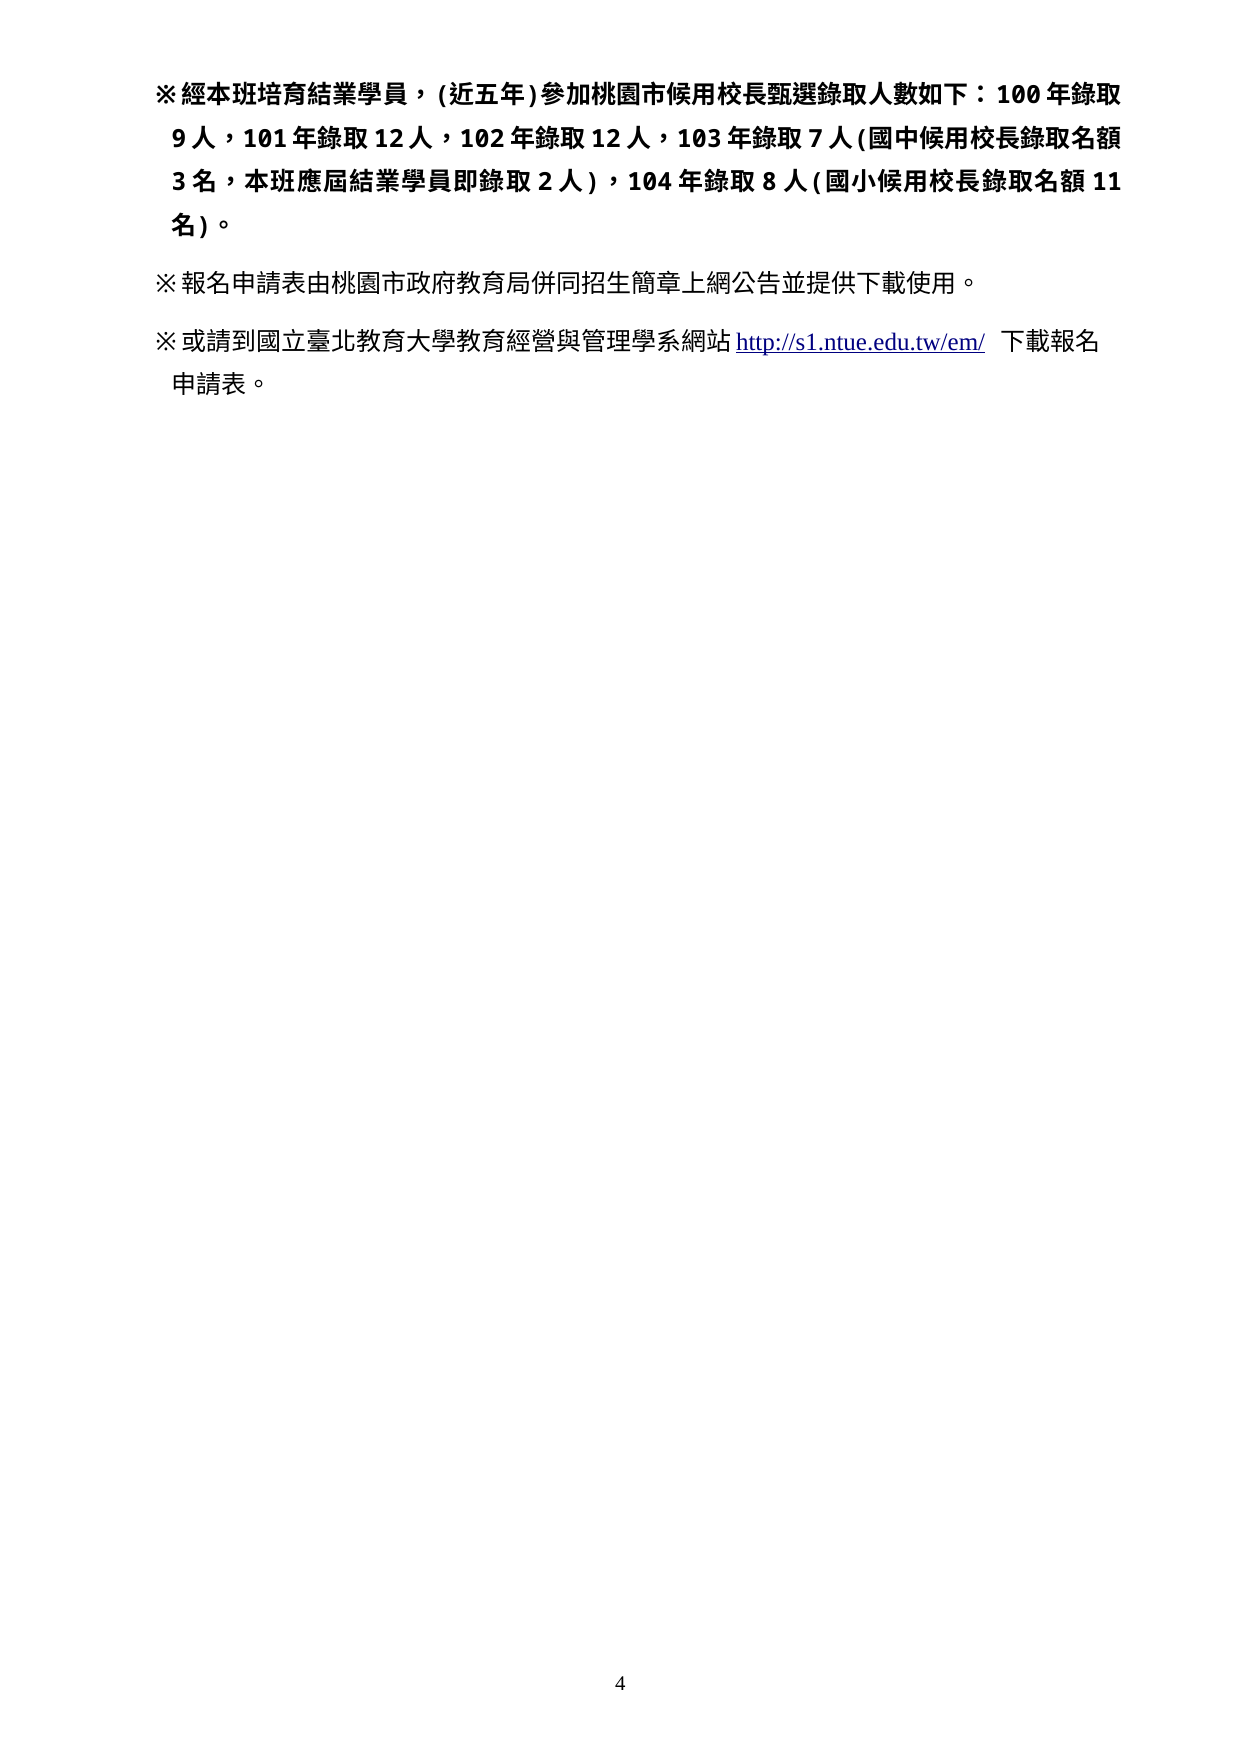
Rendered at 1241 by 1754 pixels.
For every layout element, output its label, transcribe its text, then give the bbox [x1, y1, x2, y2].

text ※或請到國立臺北教育大學教育經營與管理學系網站http://s1.ntue.edu.tw/em/ 下載報名申請表。 [136, 321, 1122, 401]
text ※經本班培育結業學員，(近五年)參加桃園市候用校長甄選錄取人數如下：100年錄取9人，101年錄取12人，102年錄取12人，103年錄取7人(國中候用校長錄取名額3名，本班應屆結業學員即錄取2人)，104年錄取8人(國小候用校長錄取名額11名)。 [136, 75, 1122, 242]
text ※報名申請表由桃園市政府教育局併同招生簡章上網公告並提供下載使用。 [136, 263, 1122, 299]
